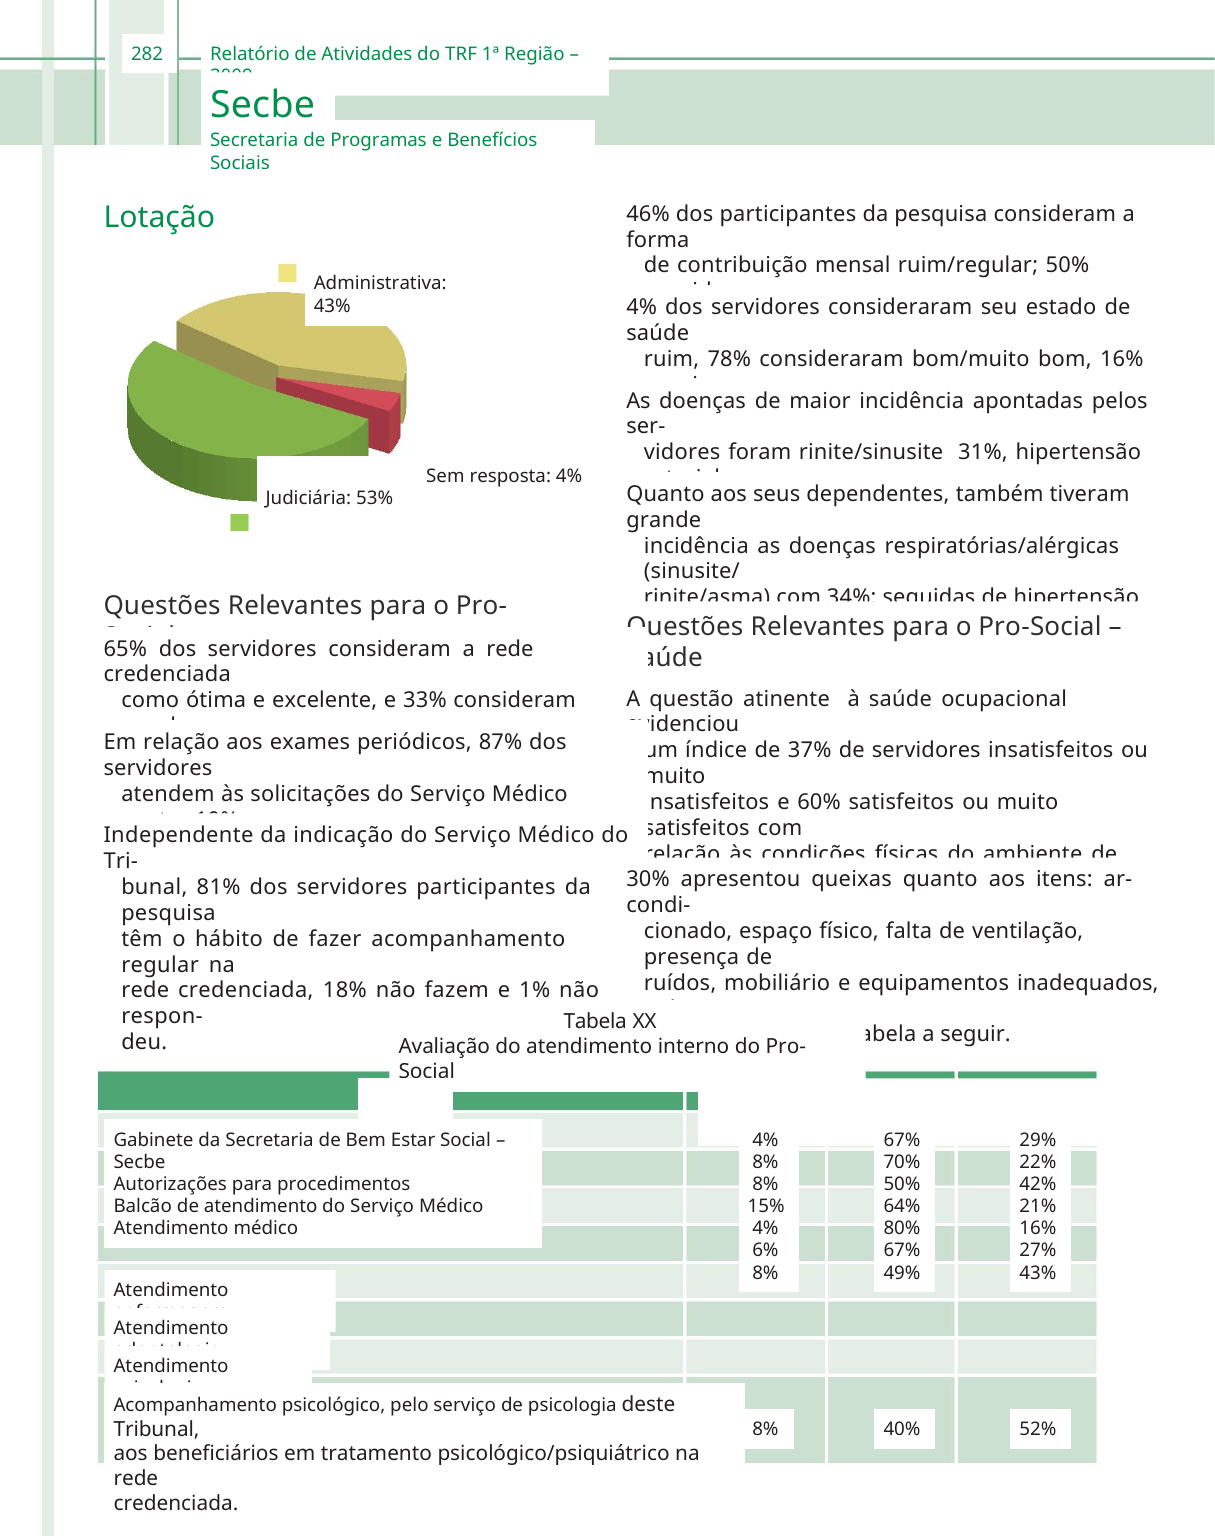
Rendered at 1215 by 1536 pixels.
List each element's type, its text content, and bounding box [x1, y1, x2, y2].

text Atendimento psicologia [113, 1354, 304, 1383]
text credenciada. [113, 1490, 736, 1515]
text bunal, 81% dos servidores participantes da pesquisa [121, 874, 617, 926]
text 80% [883, 1217, 926, 1239]
text 64% [883, 1195, 926, 1217]
text Secretaria de Programas e Benefícios Sociais [210, 129, 587, 174]
text relação às condições físicas do ambiente de trabalho [648, 840, 1162, 857]
text Atendimento odontologia [113, 1317, 321, 1361]
text Secbe [210, 81, 326, 120]
text rinite/asma) com 34%; seguidas de hipertensão arterial, [644, 584, 1162, 601]
text Relatório de Atividades do TRF 1ª Região – 2009 [210, 42, 600, 87]
text 49% [883, 1261, 926, 1283]
text 8% [752, 1150, 790, 1173]
text rede credenciada, 18% não fazem e 1% não respon- [121, 977, 617, 1029]
text insatisfeitos e 60% satisfeitos ou muito satisfeitos com [648, 789, 1162, 840]
text 52% [1019, 1418, 1062, 1440]
text ruídos, mobiliário e equipamentos inadequados, e ilu- [644, 969, 1162, 1021]
text 15% [747, 1195, 790, 1217]
text 42% [1019, 1173, 1062, 1195]
text Independente da indicação do Serviço Médico do Tri- [103, 822, 639, 874]
text 282 [131, 42, 169, 65]
text 40% [883, 1418, 926, 1440]
text Ocupacional [648, 672, 1158, 676]
text Autorizações para procedimentos [113, 1173, 533, 1195]
text Quanto aos seus dependentes, também tiveram grande [626, 481, 1162, 532]
text 16% [1019, 1217, 1062, 1239]
text incidência as doenças respiratórias/alérgicas (sinusite/ [644, 532, 1162, 584]
text como ótima e excelente, e 33% consideram regular ou [121, 687, 617, 720]
text 50% [883, 1173, 926, 1195]
text 6% [752, 1239, 790, 1261]
text As doenças de maior incidência apontadas pelos ser- [626, 387, 1162, 439]
text Sem resposta: 4% [426, 464, 590, 487]
text 67% [883, 1239, 926, 1261]
text 27% [1019, 1239, 1062, 1261]
text Atendimento médico [113, 1217, 533, 1239]
picture [0, 0, 1215, 1536]
text A questão atinente à saúde ocupacional evidenciou [626, 685, 1162, 737]
text Questões Relevantes para o Pro-Social – Saúde [626, 610, 1158, 672]
text 8% [752, 1418, 785, 1440]
text Tabela XX [563, 1008, 857, 1033]
text 8% [752, 1173, 790, 1195]
text 4% [752, 1128, 790, 1150]
text Questões Relevantes para o Pro-Social [103, 589, 538, 627]
text Lotação [103, 198, 229, 235]
text Administrativa: 43% [313, 272, 480, 317]
text atendem às solicitações do Serviço Médico contra 10% [121, 781, 639, 813]
text Balcão de atendimento do Serviço Médico [113, 1195, 533, 1217]
text Em relação aos exames periódicos, 87% dos servidores [103, 729, 639, 781]
text 43% [1019, 1261, 1062, 1283]
text minação, conforme tabela a seguir. [866, 1021, 1162, 1047]
text 4% [752, 1217, 790, 1239]
text Acompanhamento psicológico, pelo serviço de psicologia deste Tribunal, [113, 1392, 736, 1441]
text vidores foram rinite/sinusite 31%, hipertensão arterial [644, 439, 1162, 472]
text cionado, espaço físico, falta de ventilação, presença de [644, 918, 1162, 969]
text Atendimento enfermagem [113, 1279, 327, 1308]
text de contribuição mensal ruim/regular; 50% consideram [644, 252, 1162, 285]
text 67% [883, 1128, 926, 1150]
text 4% dos servidores consideraram seu estado de saúde [626, 294, 1162, 346]
text Judiciária: 53% [265, 487, 590, 509]
text um índice de 37% de servidores insatisfeitos ou muito [648, 737, 1162, 789]
text Gabinete da Secretaria de Bem Estar Social – Secbe [113, 1128, 533, 1173]
text Setores [366, 1087, 444, 1112]
text 29% [1019, 1128, 1062, 1150]
text aos beneficiários em tratamento psicológico/psiquiátrico na rede [113, 1441, 736, 1490]
text 21% [1019, 1195, 1062, 1217]
text ruim, 78% consideraram bom/muito bom, 16% consi- [644, 346, 1162, 378]
text 70% [883, 1150, 926, 1173]
text 22% [1019, 1150, 1062, 1173]
text têm o hábito de fazer acompanhamento regular na [121, 926, 617, 977]
text Ruim/regular Bom/ótimo Sem resposta [707, 1087, 1134, 1137]
text 65% dos servidores consideram a rede credenciada [103, 635, 639, 687]
text 8% [752, 1261, 790, 1283]
text 46% dos participantes da pesquisa consideram a forma [626, 201, 1162, 252]
text 30% apresentou queixas quanto aos itens: ar-condi- [626, 866, 1162, 918]
text deu. [121, 1029, 389, 1055]
text Avaliação do atendimento interno do Pro-Social [398, 1033, 857, 1083]
